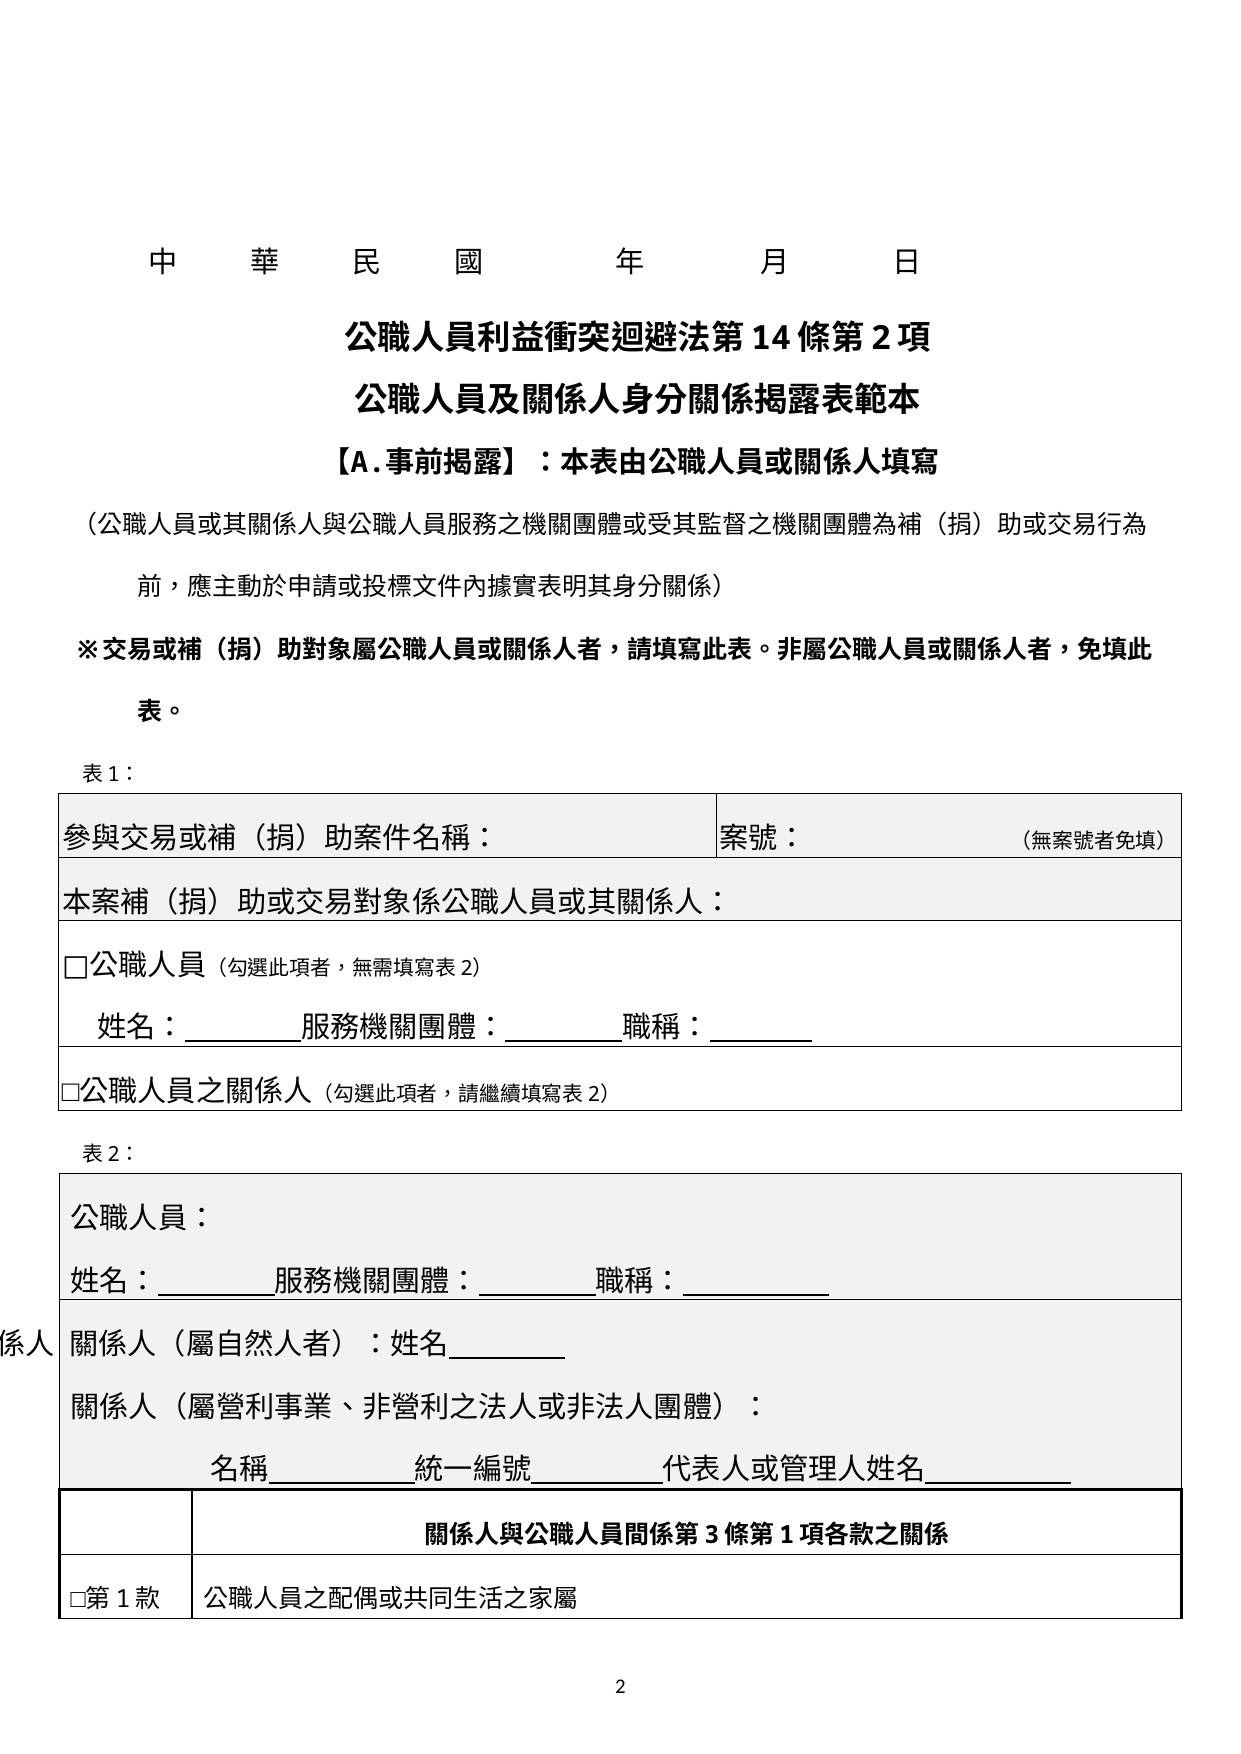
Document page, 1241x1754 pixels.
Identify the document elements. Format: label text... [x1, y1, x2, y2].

table_cell 公職人員之配偶或共同生活之家屬 [193, 1555, 1180, 1617]
table_cell 關係人 關係人（屬自然人者）：姓名 關係人（屬營利事業、非營利之法人或非法人團體）： 名稱 統一編號 代表人或管理人姓名 [60, 1300, 1181, 1488]
text 表2： [44, 1111, 1092, 1173]
table_cell 關係人與公職人員間係第3條第1項各款之關係 [193, 1491, 1180, 1553]
table_cell 本案補（捐）助或交易對象係公職人員或其關係人： [59, 858, 1181, 920]
table_header 公職人員： 姓名： 服務機關團體： 職稱： [60, 1174, 1181, 1299]
table_cell □公職人員（勾選此項者，無需填寫表2） 姓名： 服務機關團體： 職稱： [59, 921, 1181, 1046]
text （公職人員或其關係人與公職人員服務之機關團體或受其監督之機關團體為補（捐）助或交易行為前，應主動於申請或投標文件內據實表明其身分關係） [73, 481, 1166, 606]
table_cell [61, 1491, 191, 1553]
table_cell □第1款 [61, 1555, 191, 1617]
text ※交易或補（捐）助對象屬公職人員或關係人者，請填寫此表。非屬公職人員或關係人者，免填此表。 [73, 606, 1166, 731]
text 公職人員及關係人身分關係揭露表範本 [44, 356, 1231, 418]
text 中 華 民 國 年 月 日 [148, 218, 1092, 281]
text 公職人員利益衝突迴避法第14條第2項 [44, 293, 1231, 356]
table_header 參與交易或補（捐）助案件名稱： [59, 794, 716, 857]
text 【A.事前揭露】：本表由公職人員或關係人填寫 [44, 418, 1216, 481]
table_header 案號： （無案號者免填） [717, 794, 1181, 857]
text 表1： [44, 731, 1171, 793]
table_cell □公職人員之關係人（勾選此項者，請繼續填寫表2） [59, 1047, 1181, 1110]
